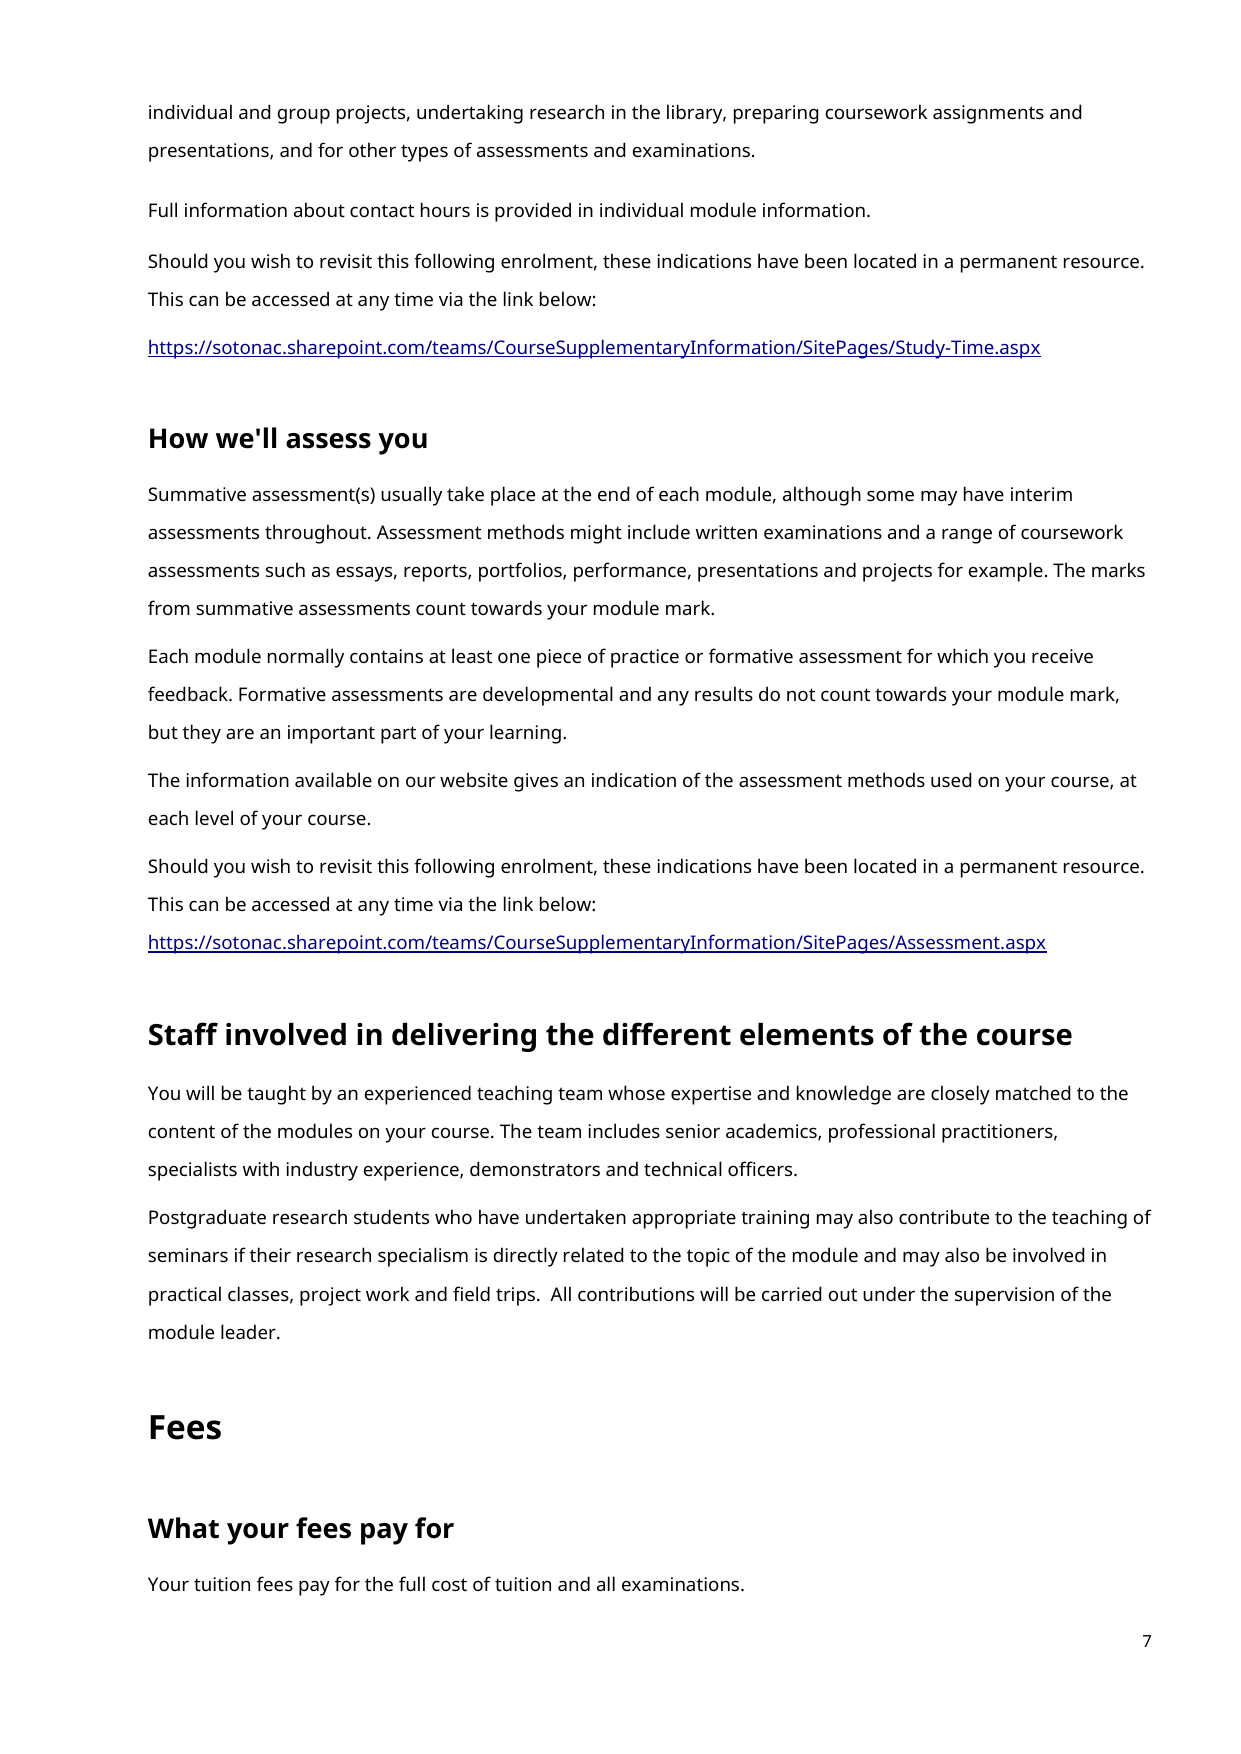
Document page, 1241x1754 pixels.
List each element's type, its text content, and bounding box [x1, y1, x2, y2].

subtitle Staff involved in delivering the different elements of the course [148, 1014, 1152, 1054]
subtitle How we'll assess you [148, 419, 1152, 456]
text Your tuition fees pay for the full cost of tuition and all examinations. [148, 1571, 1152, 1597]
text Should you wish to revisit this following enrolment, these indications have been located in a permanent resource. This can be accessed at any time via the link below: [148, 248, 1152, 312]
text The information available on our website gives an indication of the assessment methods used on your course, at each level of your course. [148, 767, 1152, 831]
text individual and group projects, undertaking research in the library, preparing coursework assignments and presentations, and for other types of assessments and examinations. [148, 99, 1152, 163]
text Full information about contact hours is provided in individual module information. [148, 198, 1152, 223]
text You will be taught by an experienced teaching team whose expertise and knowledge are closely matched to the content of the modules on your course. The team includes senior academics, professional practitioners, specialists with industry experience, demonstrators and technical officers. [148, 1080, 1152, 1182]
subtitle What your fees pay for [148, 1510, 1152, 1547]
text Summative assessment(s) usually take place at the end of each module, although some may have interim assessments throughout. Assessment methods might include written examinations and a range of coursework assessments such as essays, reports, portfolios, performance, presentations and projects for example. The marks from summative assessments count towards your module mark. [148, 481, 1152, 621]
text Should you wish to revisit this following enrolment, these indications have been located in a permanent resource. This can be accessed at any time via the link below: https://sotonac.sharepoint.com/teams/CourseSupplementaryInformation/SitePages/Assessment.aspx [148, 853, 1152, 955]
text Each module normally contains at least one piece of practice or formative assessment for which you receive feedback. Formative assessments are developmental and any results do not count towards your module mark, but they are an important part of your learning. [148, 643, 1152, 745]
text https://sotonac.sharepoint.com/teams/CourseSupplementaryInformation/SitePages/Study-Time.aspx [148, 334, 1152, 360]
subtitle Fees [148, 1404, 1152, 1449]
text Postgraduate research students who have undertaken appropriate training may also contribute to the teaching of seminars if their research specialism is directly related to the topic of the module and may also be involved in practical classes, project work and field trips. All contributions will be carried out under the supervision of the module leader. [148, 1204, 1152, 1344]
